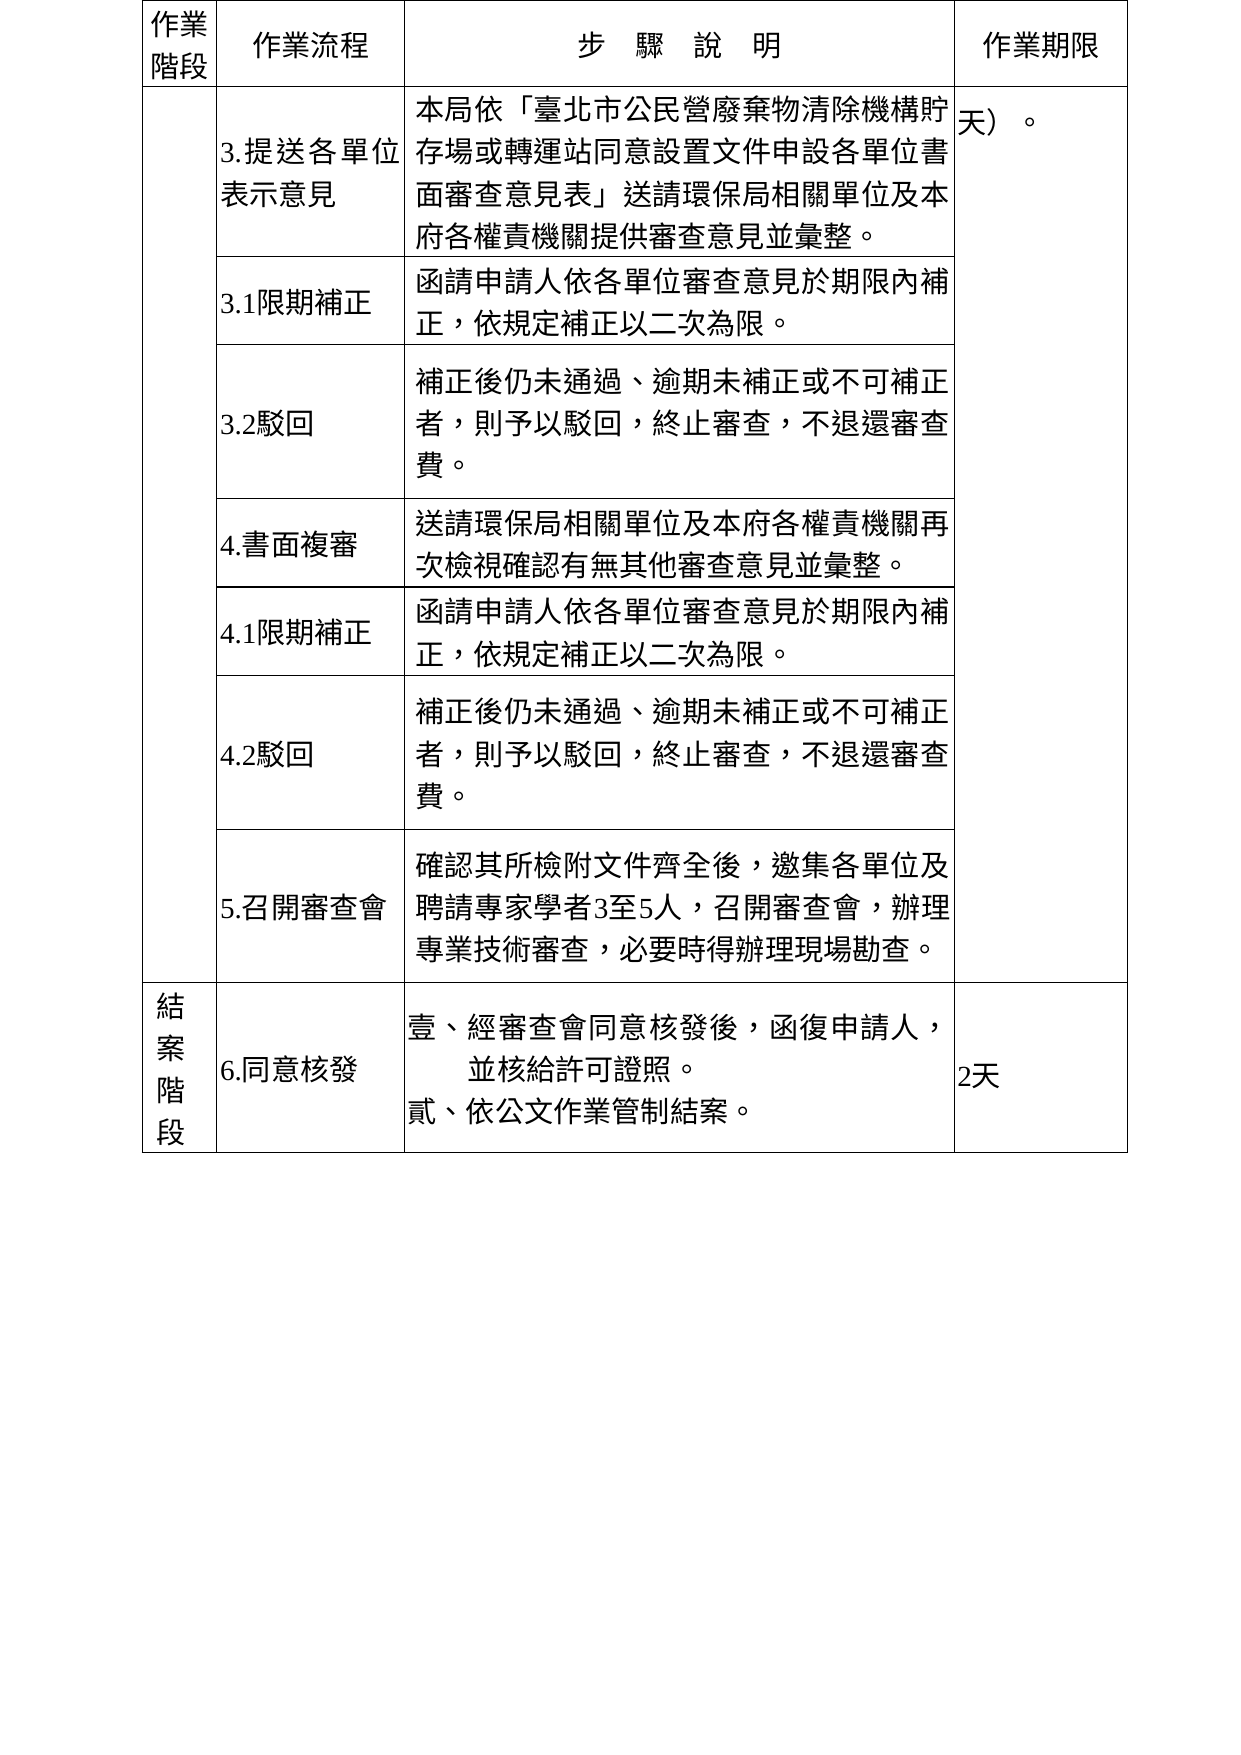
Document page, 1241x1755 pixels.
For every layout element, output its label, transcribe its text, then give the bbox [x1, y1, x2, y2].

table_cell 函請申請人依各單位審查意見於期限內補正，依規定補正以二次為限。 [405, 257, 954, 344]
table_cell 結案階段 [143, 983, 216, 1152]
table_cell 補正後仍未通過、逾期未補正或不可補正者，則予以駁回，終止審查，不退還審查費。 [405, 345, 954, 498]
table_header 作業流程 [217, 1, 404, 86]
table_cell 4.1限期補正 [217, 588, 404, 675]
table_header 作業階段 [143, 1, 216, 86]
table_cell 5.召開審查會 [217, 830, 404, 982]
table_cell 壹、經審查會同意核發後，函復申請人，並核給許可證照。 貳、依公文作業管制結案。 [405, 983, 954, 1152]
table_cell 送請環保局相關單位及本府各權責機關再次檢視確認有無其他審查意見並彙整。 [405, 499, 954, 586]
table_cell 2天 [955, 983, 1127, 1152]
table_header 作業期限 [955, 1, 1127, 86]
table_cell 函請申請人依各單位審查意見於期限內補正，依規定補正以二次為限。 [405, 588, 954, 675]
table_cell 天）。 [955, 87, 1127, 982]
table_cell 3.提送各單位表示意見 [217, 87, 404, 256]
table_cell 確認其所檢附文件齊全後，邀集各單位及聘請專家學者3至5人，召開審查會，辦理專業技術審查，必要時得辦理現場勘查。 [405, 830, 954, 982]
table_cell 本局依「臺北市公民營廢棄物清除機構貯存場或轉運站同意設置文件申設各單位書面審查意見表」送請環保局相關單位及本府各權責機關提供審查意見並彙整。 [405, 87, 954, 256]
table_cell 3.1限期補正 [217, 257, 404, 344]
table_cell [143, 87, 216, 982]
table_cell 4.2駁回 [217, 676, 404, 828]
table_cell 6.同意核發 [217, 983, 404, 1152]
table_header 步 驟 說 明 [405, 1, 954, 86]
table_cell 補正後仍未通過、逾期未補正或不可補正者，則予以駁回，終止審查，不退還審查費。 [405, 676, 954, 828]
table_cell 3.2駁回 [217, 345, 404, 498]
table_cell 4.書面複審 [217, 499, 404, 586]
